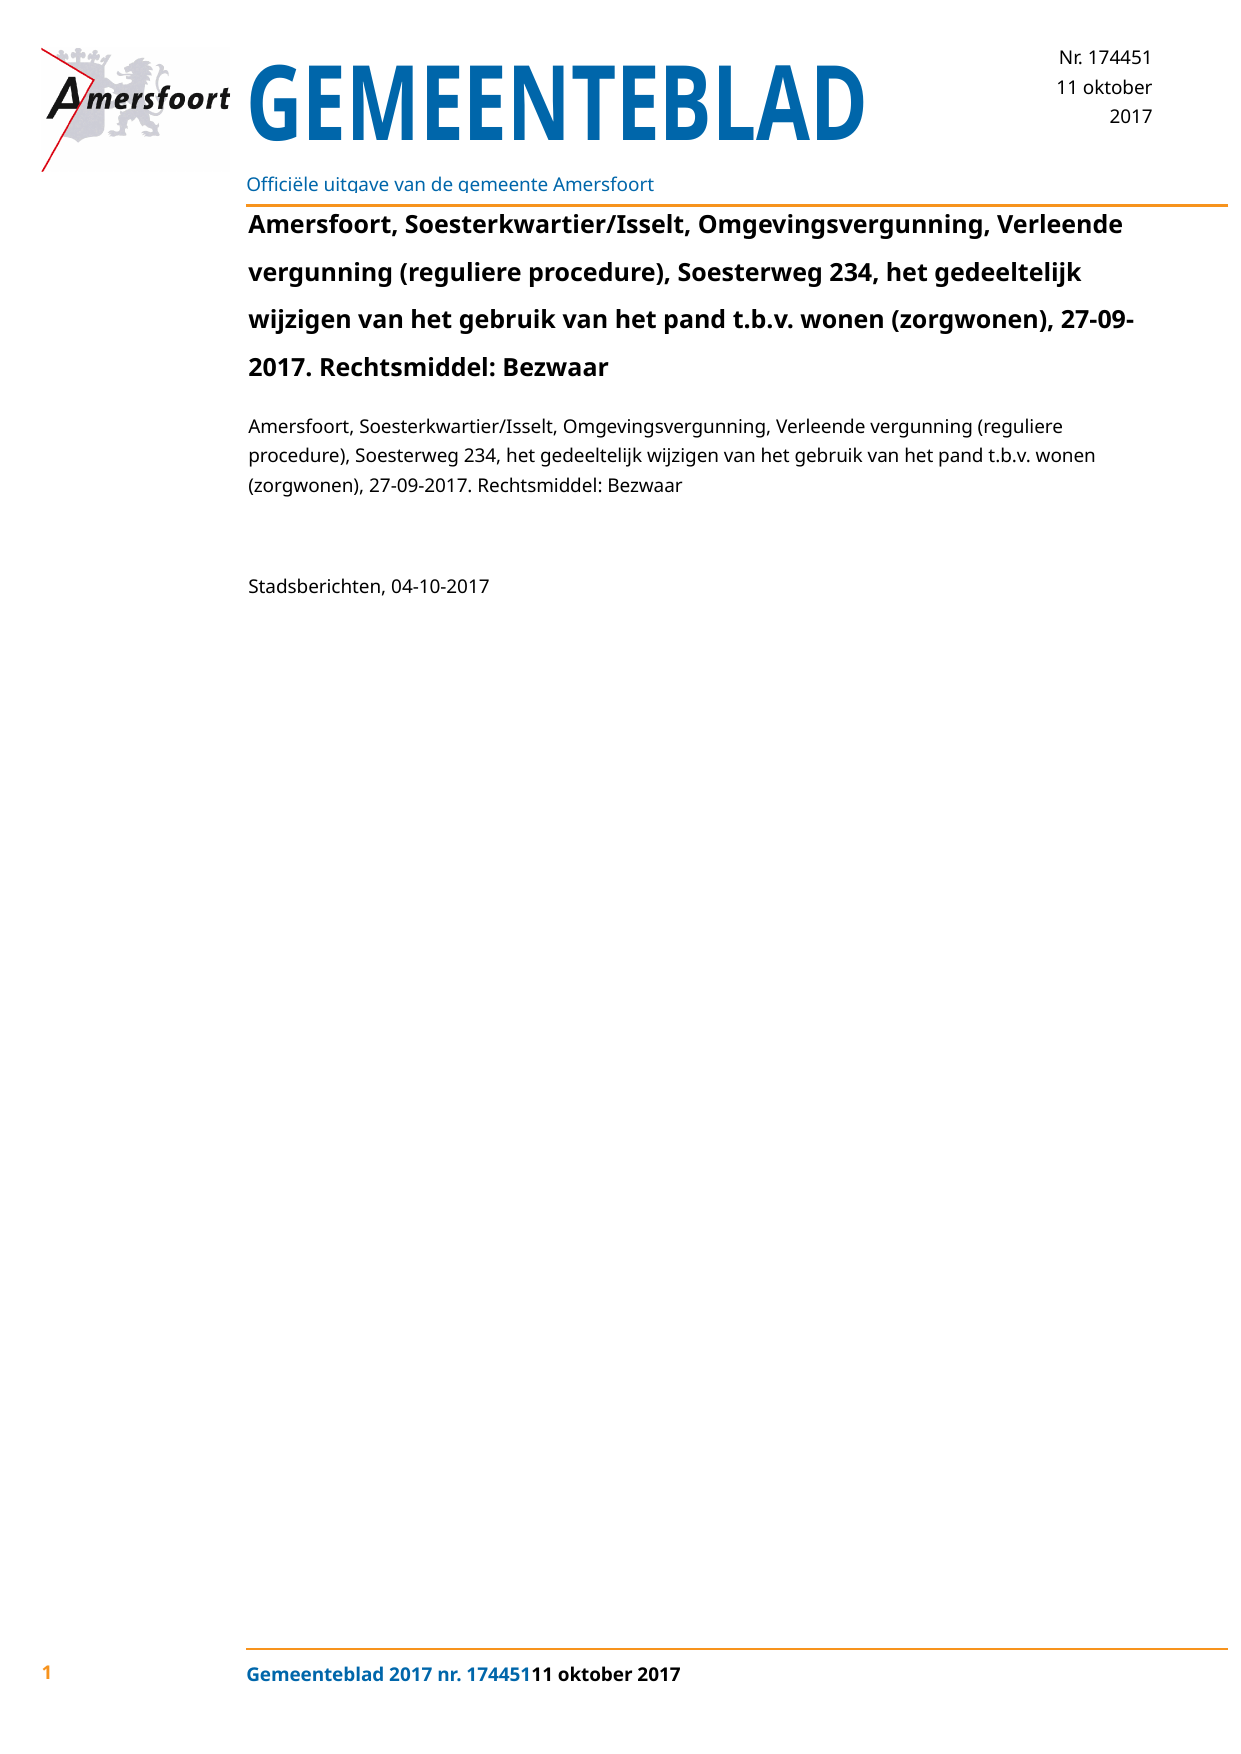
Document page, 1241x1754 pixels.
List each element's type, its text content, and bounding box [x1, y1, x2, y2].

picture [41, 47, 231, 172]
text Amersfoort, Soesterkwartier/Isselt, Omgevingsvergunning, Verleende vergunning (reguliere procedure), Soesterweg 234, het gedeeltelijk wijzigen van het gebruik van het pand t.b.v. wonen (zorgwonen), 27-09-2017. Rechtsmiddel: Bezwaar [248, 207, 1152, 384]
text Stadsberichten, 04-10-2017 [248, 573, 1152, 599]
text Amersfoort, Soesterkwartier/Isselt, Omgevingsvergunning, Verleende vergunning (reguliere procedure), Soesterweg 234, het gedeeltelijk wijzigen van het gebruik van het pand t.b.v. wonen (zorgwonen), 27-09-2017. Rechtsmiddel: Bezwaar [248, 413, 1152, 498]
